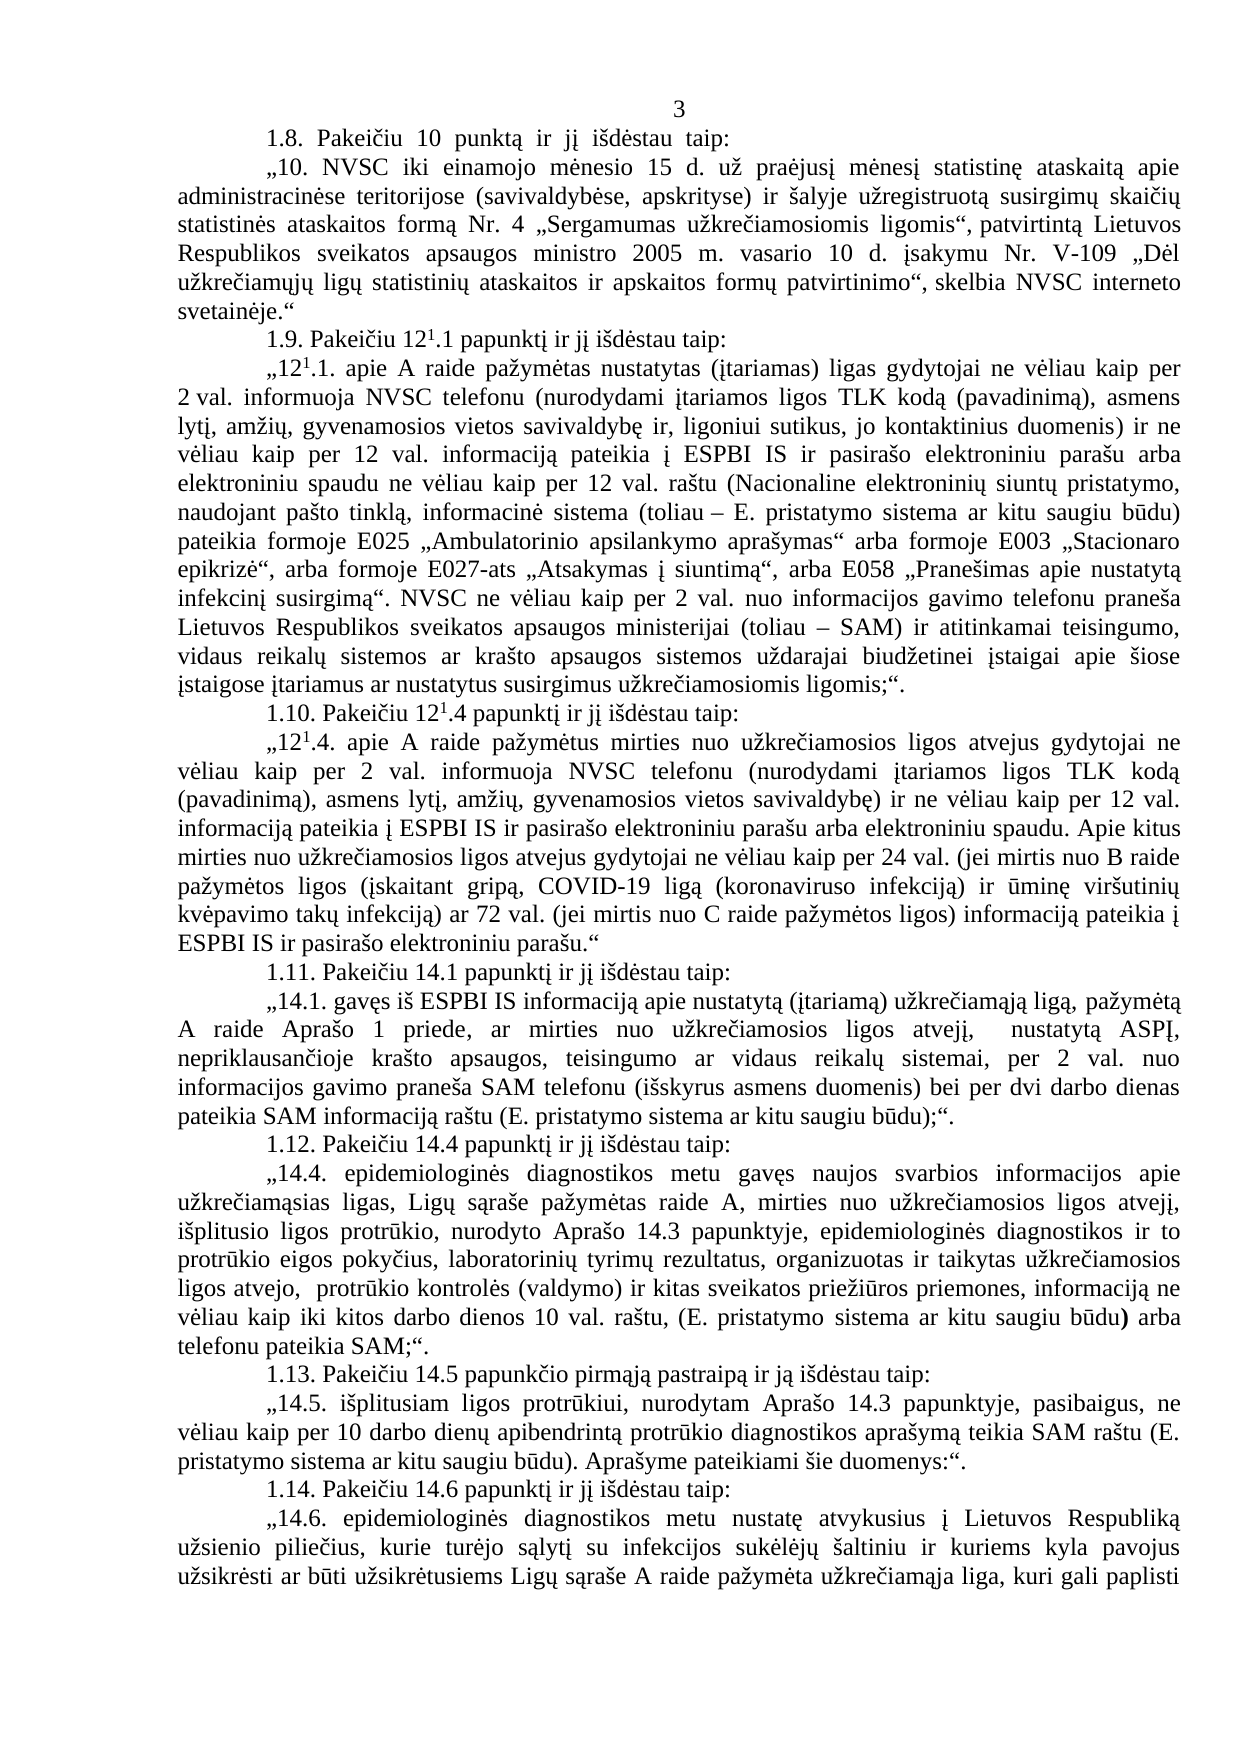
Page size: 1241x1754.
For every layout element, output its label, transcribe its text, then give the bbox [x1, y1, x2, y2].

text 1.8. Pakeičiu 10 punktą ir jį išdėstau taip: [177, 123, 1181, 152]
text 1.13. Pakeičiu 14.5 papunkčio pirmąją pastraipą ir ją išdėstau taip: [177, 1359, 1181, 1388]
text „14.5. išplitusiam ligos protrūkiui, nurodytam Aprašo 14.3 papunktyje, pasibaigus, ne vėliau kaip per 10 darbo dienų apibendrintą protrūkio diagnostikos aprašymą teikia SAM raštu (E. pristatymo sistema ar kitu saugiu būdu). Aprašyme pateikiami šie duomenys:“. [177, 1388, 1181, 1474]
text „10. NVSC iki einamojo mėnesio 15 d. už praėjusį mėnesį statistinę ataskaitą apie administracinėse teritorijose (savivaldybėse, apskrityse) ir šalyje užregistruotą susirgimų skaičių statistinės ataskaitos formą Nr. 4 „Sergamumas užkrečiamosiomis ligomis“, patvirtintą Lietuvos Respublikos sveikatos apsaugos ministro 2005 m. vasario 10 d. įsakymu Nr. V-109 „Dėl užkrečiamųjų ligų statistinių ataskaitos ir apskaitos formų patvirtinimo“, skelbia NVSC interneto svetainėje.“ [177, 152, 1181, 324]
text „14.1. gavęs iš ESPBI IS informaciją apie nustatytą (įtariamą) užkrečiamąją ligą, pažymėtą A raide Aprašo 1 priede, ar mirties nuo užkrečiamosios ligos atvejį, nustatytą ASPĮ, nepriklausančioje krašto apsaugos, teisingumo ar vidaus reikalų sistemai, per 2 val. nuo informacijos gavimo praneša SAM telefonu (išskyrus asmens duomenis) bei per dvi darbo dienas pateikia SAM informaciją raštu (E. pristatymo sistema ar kitu saugiu būdu);“. [177, 986, 1181, 1129]
text „121.1. apie A raide pažymėtas nustatytas (įtariamas) ligas gydytojai ne vėliau kaip per 2 val. informuoja NVSC telefonu (nurodydami įtariamos ligos TLK kodą (pavadinimą), asmens lytį, amžių, gyvenamosios vietos savivaldybę ir, ligoniui sutikus, jo kontaktinius duomenis) ir ne vėliau kaip per 12 val. informaciją pateikia į ESPBI IS ir pasirašo elektroniniu parašu arba elektroniniu spaudu ne vėliau kaip per 12 val. raštu (Nacionaline elektroninių siuntų pristatymo, naudojant pašto tinklą, informacinė sistema (toliau – E. pristatymo sistema ar kitu saugiu būdu) pateikia formoje E025 „Ambulatorinio apsilankymo aprašymas“ arba formoje E003 „Stacionaro epikrizė“, arba formoje E027-ats „Atsakymas į siuntimą“, arba E058 „Pranešimas apie nustatytą infekcinį susirgimą“. NVSC ne vėliau kaip per 2 val. nuo informacijos gavimo telefonu praneša Lietuvos Respublikos sveikatos apsaugos ministerijai (toliau – SAM) ir atitinkamai teisingumo, vidaus reikalų sistemos ar krašto apsaugos sistemos uždarajai biudžetinei įstaigai apie šiose įstaigose įtariamus ar nustatytus susirgimus užkrečiamosiomis ligomis;“. [177, 353, 1181, 698]
text 1.14. Pakeičiu 14.6 papunktį ir jį išdėstau taip: [177, 1474, 1181, 1503]
text 1.12. Pakeičiu 14.4 papunktį ir jį išdėstau taip: [177, 1129, 1181, 1158]
text „14.4. epidemiologinės diagnostikos metu gavęs naujos svarbios informacijos apie užkrečiamąsias ligas, Ligų sąraše pažymėtas raide A, mirties nuo užkrečiamosios ligos atvejį, išplitusio ligos protrūkio, nurodyto Aprašo 14.3 papunktyje, epidemiologinės diagnostikos ir to protrūkio eigos pokyčius, laboratorinių tyrimų rezultatus, organizuotas ir taikytas užkrečiamosios ligos atvejo, protrūkio kontrolės (valdymo) ir kitas sveikatos priežiūros priemones, informaciją ne vėliau kaip iki kitos darbo dienos 10 val. raštu, (E. pristatymo sistema ar kitu saugiu būdu) arba telefonu pateikia SAM;“. [177, 1158, 1181, 1359]
text 1.11. Pakeičiu 14.1 papunktį ir jį išdėstau taip: [177, 957, 1181, 986]
text „121.4. apie A raide pažymėtus mirties nuo užkrečiamosios ligos atvejus gydytojai ne vėliau kaip per 2 val. informuoja NVSC telefonu (nurodydami įtariamos ligos TLK kodą (pavadinimą), asmens lytį, amžių, gyvenamosios vietos savivaldybę) ir ne vėliau kaip per 12 val. informaciją pateikia į ESPBI IS ir pasirašo elektroniniu parašu arba elektroniniu spaudu. Apie kitus mirties nuo užkrečiamosios ligos atvejus gydytojai ne vėliau kaip per 24 val. (jei mirtis nuo B raide pažymėtos ligos (įskaitant gripą, COVID-19 ligą (koronaviruso infekciją) ir ūminę viršutinių kvėpavimo takų infekciją) ar 72 val. (jei mirtis nuo C raide pažymėtos ligos) informaciją pateikia į ESPBI IS ir pasirašo elektroniniu parašu.“ [177, 727, 1181, 957]
text 1.9. Pakeičiu 121.1 papunktį ir jį išdėstau taip: [177, 324, 1181, 353]
text „14.6. epidemiologinės diagnostikos metu nustatę atvykusius į Lietuvos Respubliką užsienio piliečius, kurie turėjo sąlytį su infekcijos sukėlėjų šaltiniu ir kuriems kyla pavojus užsikrėsti ar būti užsikrėtusiems Ligų sąraše A raide pažymėta užkrečiamąja liga, kuri gali paplisti [177, 1503, 1181, 1589]
text 1.10. Pakeičiu 121.4 papunktį ir jį išdėstau taip: [177, 698, 1181, 727]
